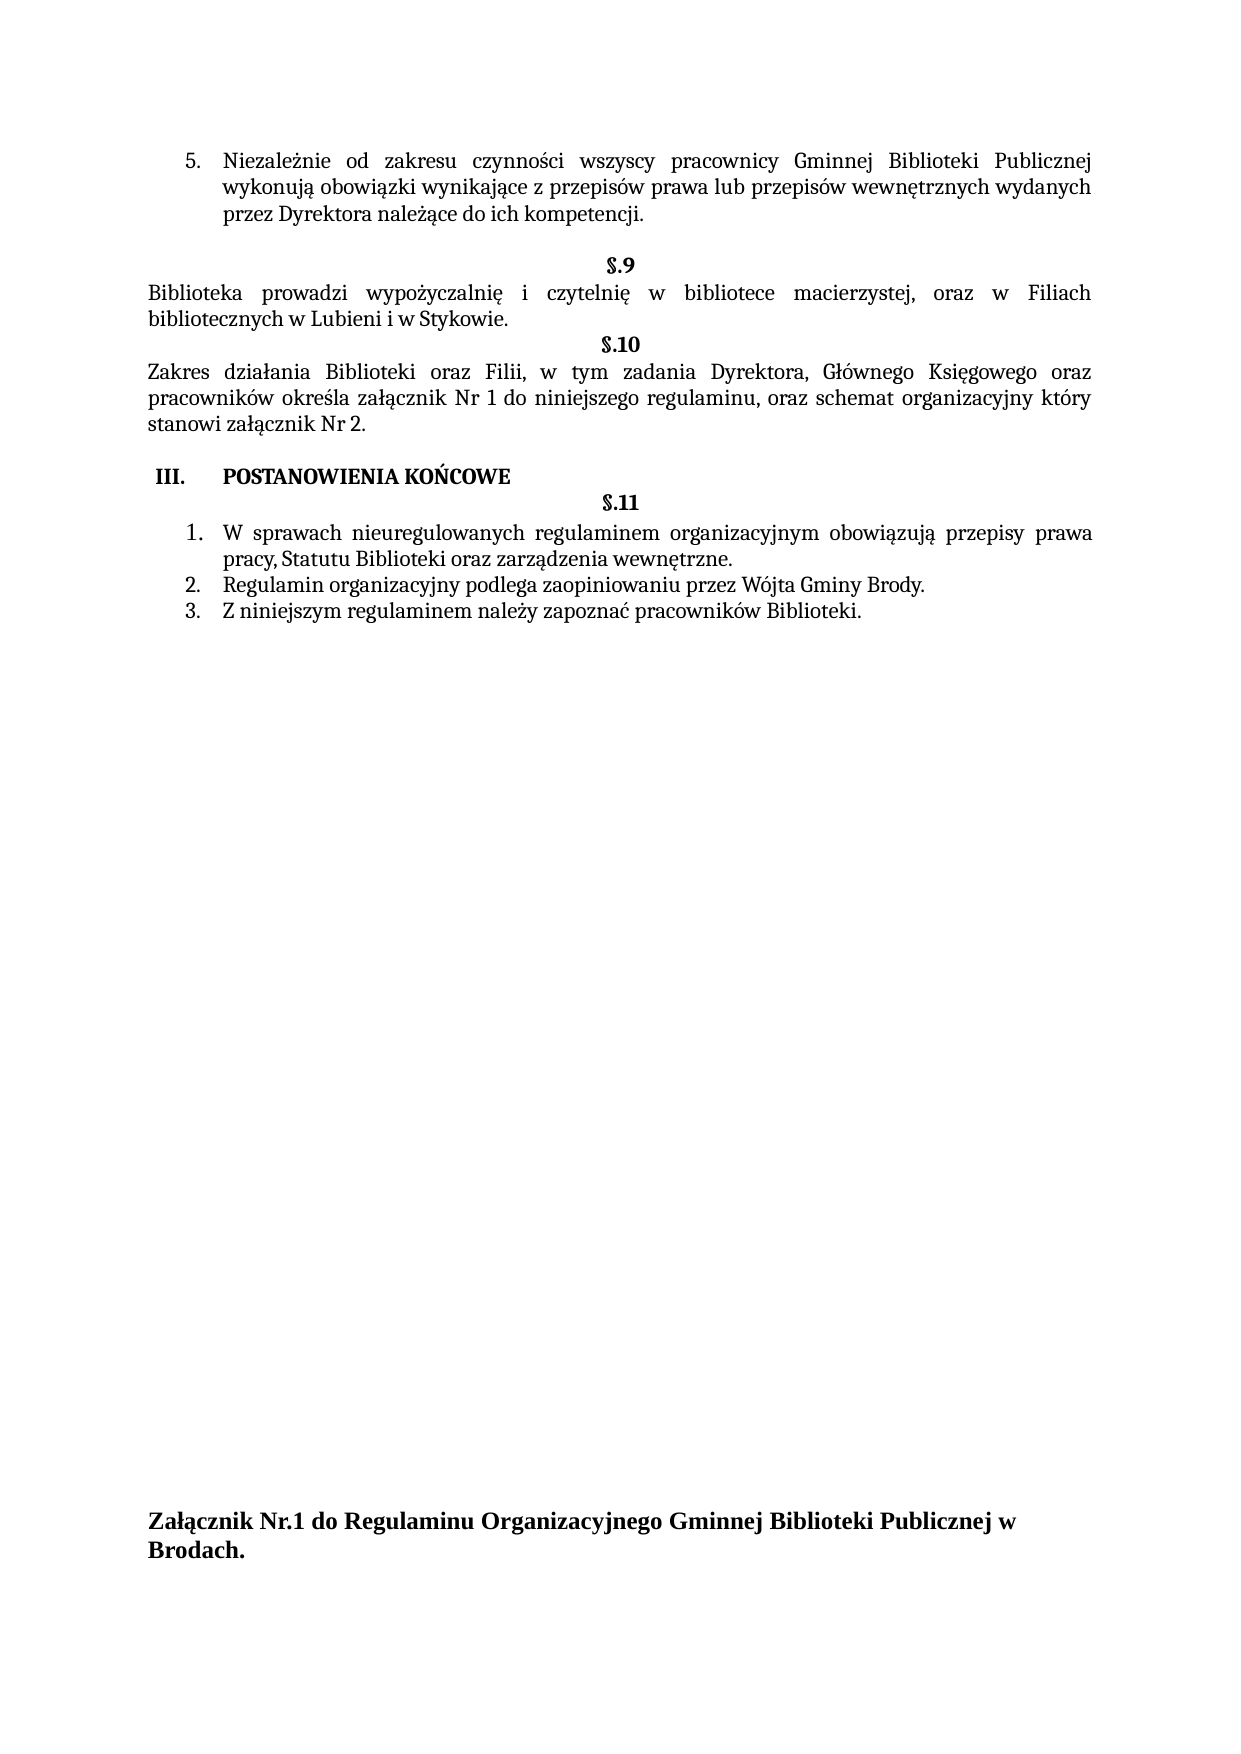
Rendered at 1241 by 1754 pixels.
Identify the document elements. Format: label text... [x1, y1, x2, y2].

text §.11 [148, 490, 1093, 517]
text §.10 [148, 332, 1093, 358]
list POSTANOWIENIA KOŃCOWE [185, 464, 1093, 490]
text Załącznik Nr.1 do Regulaminu Organizacyjnego Gminnej Biblioteki Publicznej w Brodach. [148, 1506, 1093, 1564]
list Z niniejszym regulaminem należy zapoznać pracowników Biblioteki. [185, 598, 1093, 625]
list Niezależnie od zakresu czynności wszyscy pracownicy Gminnej Biblioteki Publicznej wykonują obowiązki wynikające z przepisów prawa lub przepisów wewnętrznych wydanych przez Dyrektora należące do ich kompetencji. [185, 148, 1093, 227]
text §.9 [148, 253, 1093, 279]
text Zakres działania Biblioteki oraz Filii, w tym zadania Dyrektora, Głównego Księgowego oraz pracowników określa załącznik Nr 1 do niniejszego regulaminu, oraz schemat organizacyjny który stanowi załącznik Nr 2. [148, 358, 1093, 437]
text Biblioteka prowadzi wypożyczalnię i czytelnię w bibliotece macierzystej, oraz w Filiach bibliotecznych w Lubieni i w Stykowie. [148, 279, 1093, 332]
list W sprawach nieuregulowanych regulaminem organizacyjnym obowiązują przepisy prawa pracy, Statutu Biblioteki oraz zarządzenia wewnętrzne. [185, 517, 1093, 572]
list Regulamin organizacyjny podlega zaopiniowaniu przez Wójta Gminy Brody. [185, 572, 1093, 598]
